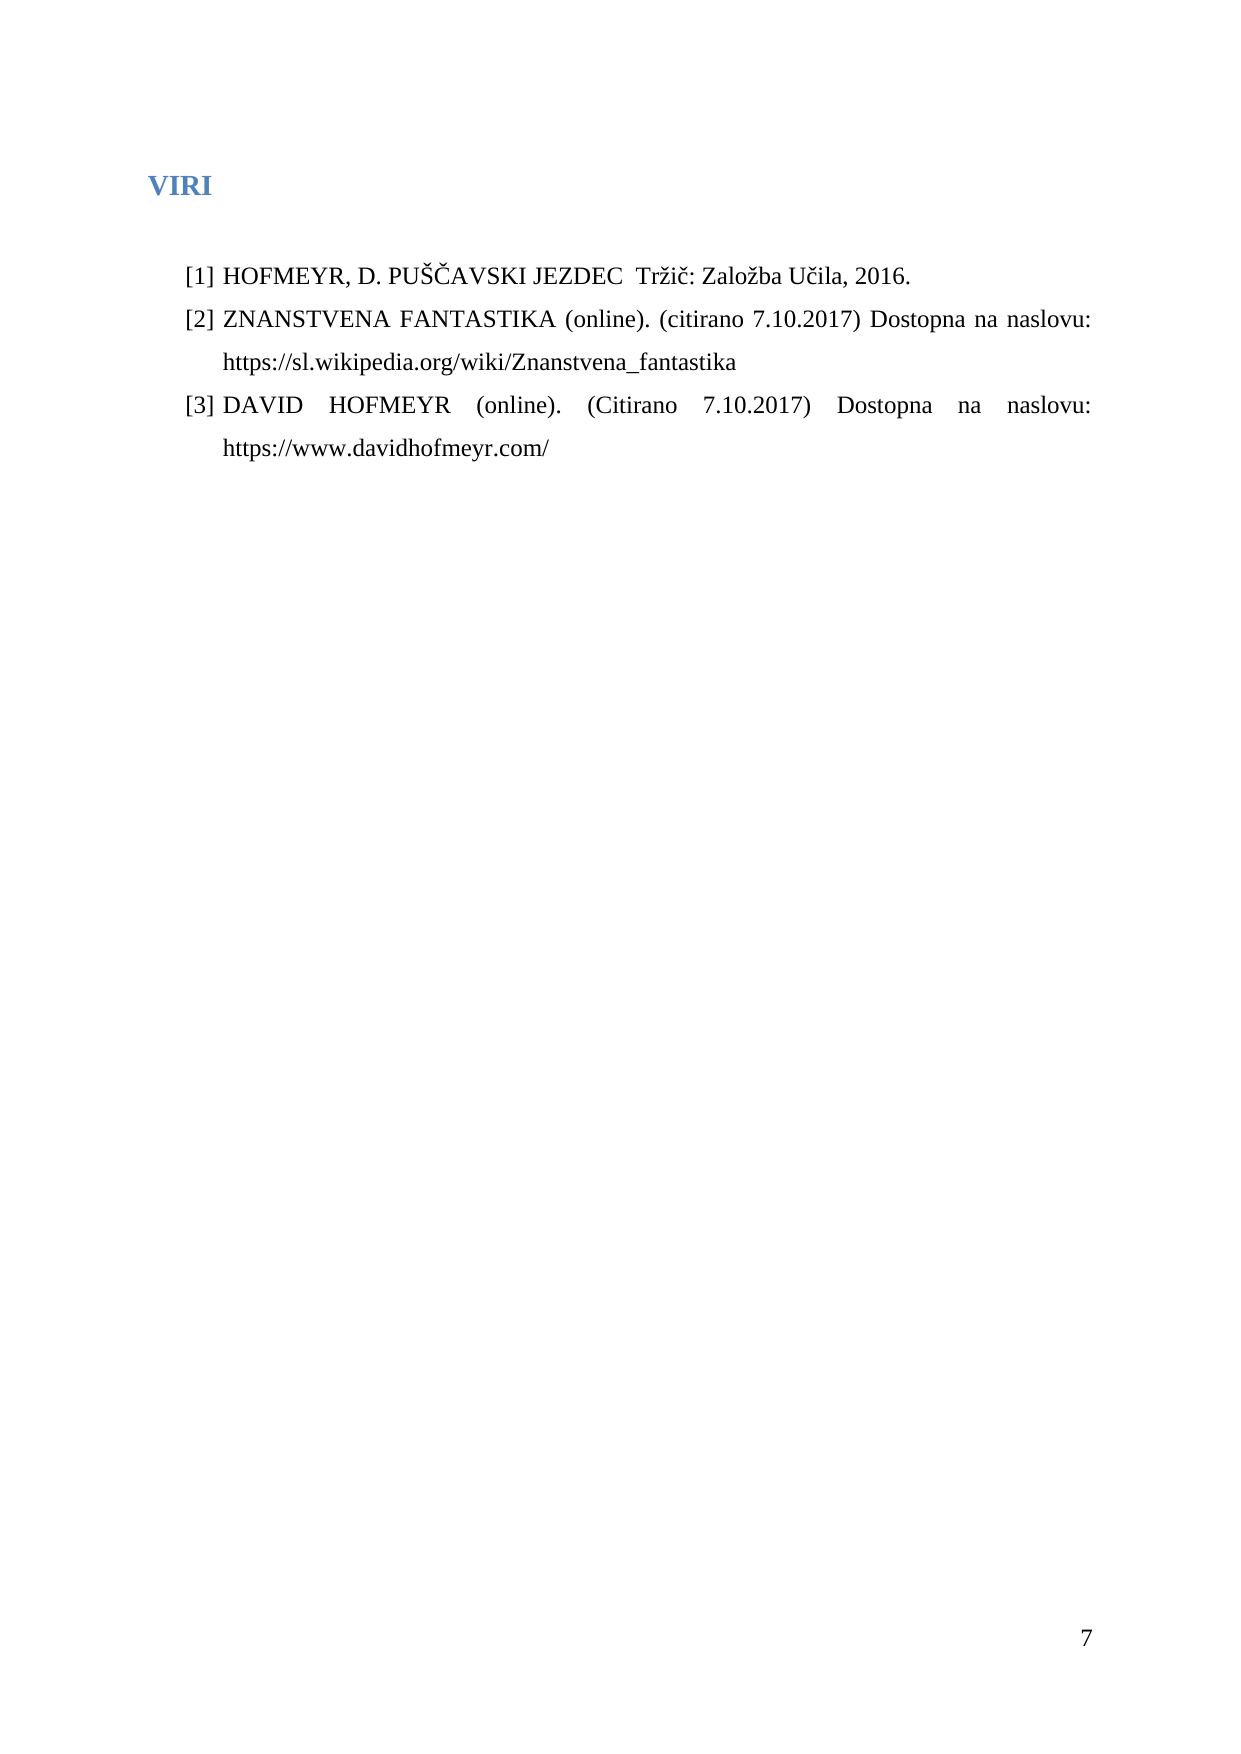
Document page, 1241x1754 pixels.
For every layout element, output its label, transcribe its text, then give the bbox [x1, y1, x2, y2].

list HOFMEYR, D. PUŠČAVSKI JEZDEC Tržič: Založba Učila, 2016. [185, 261, 1093, 289]
list DAVID HOFMEYR (online). (Citirano 7.10.2017) Dostopna na naslovu: https://www.davidhofmeyr.com/ [185, 390, 1093, 462]
subtitle VIRI [148, 168, 1093, 202]
list ZNANSTVENA FANTASTIKA (online). (citirano 7.10.2017) Dostopna na naslovu: https://sl.wikipedia.org/wiki/Znanstvena_fantastika [185, 304, 1093, 376]
